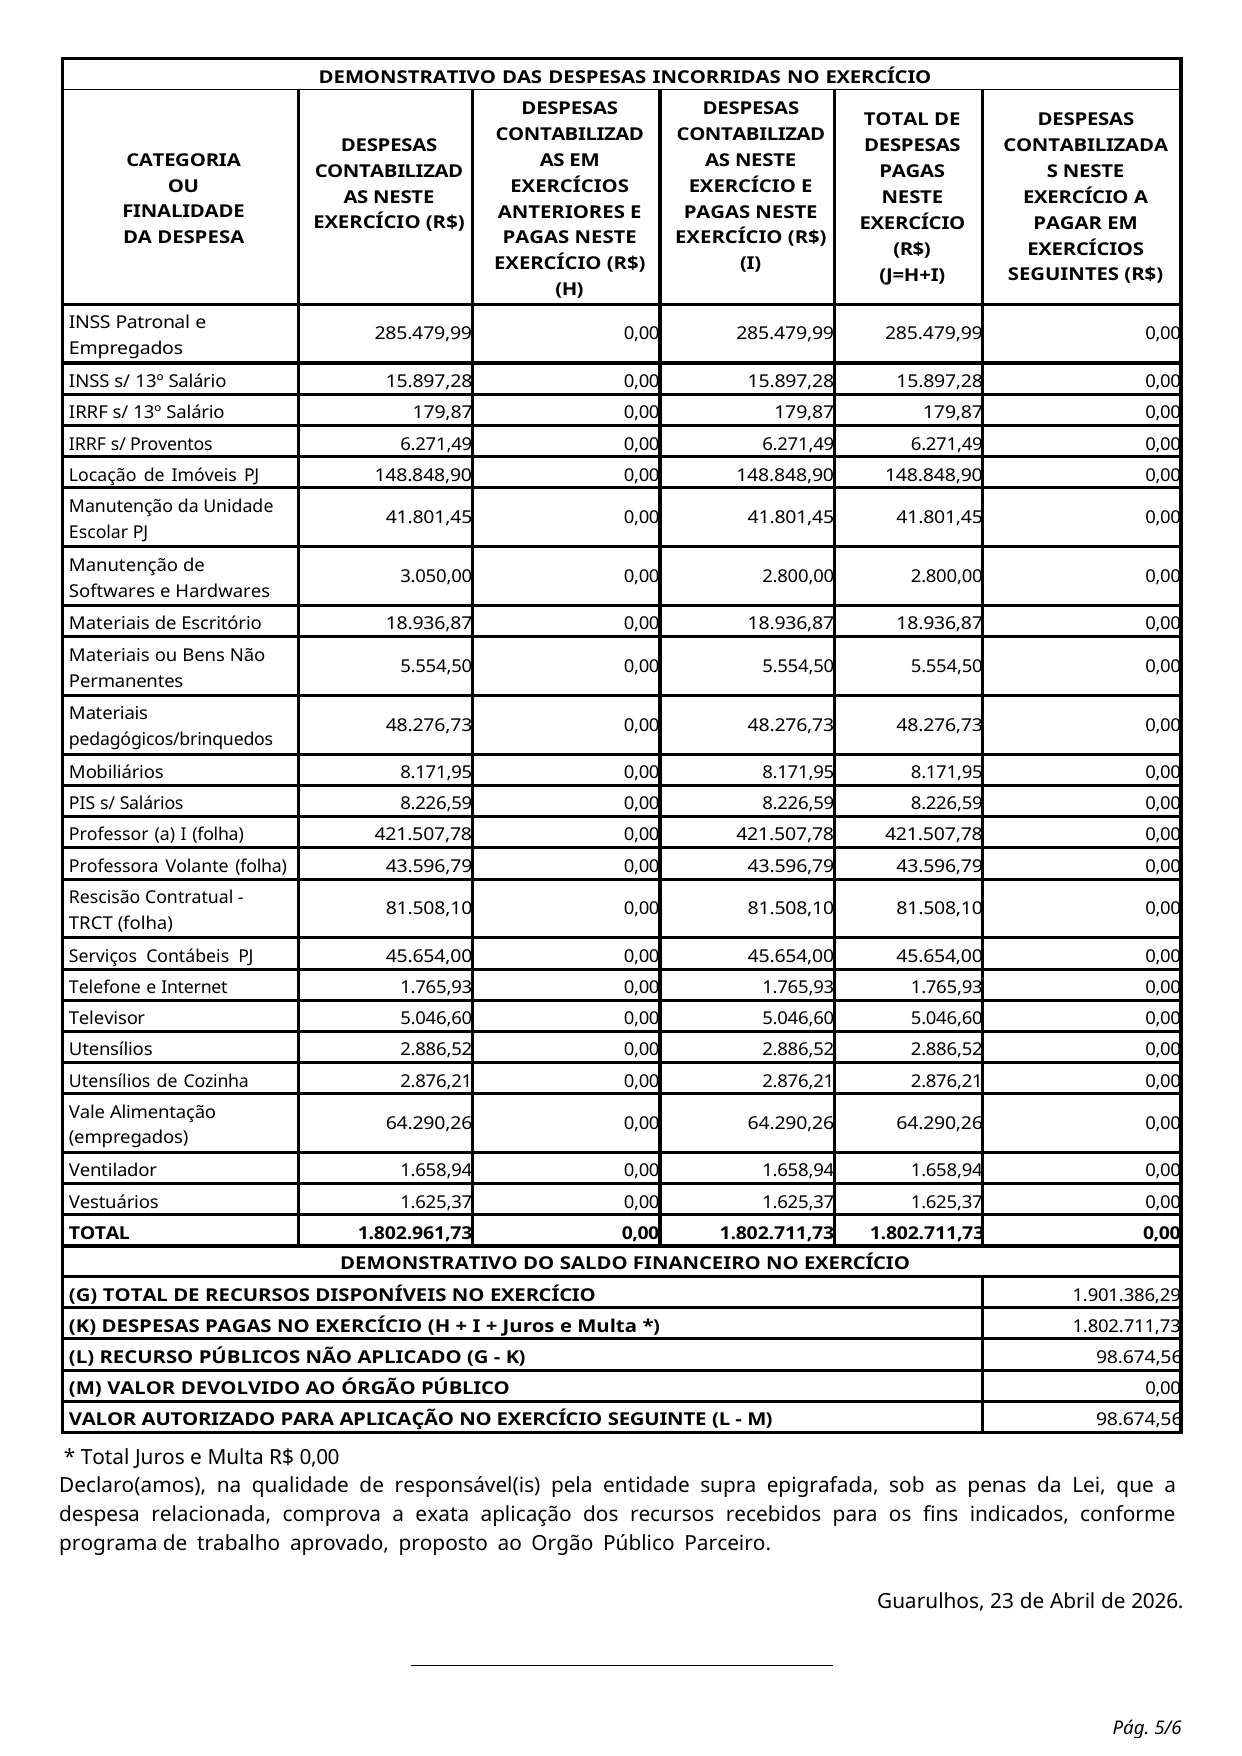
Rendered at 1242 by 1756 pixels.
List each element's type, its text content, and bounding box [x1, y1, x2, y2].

table_cell 48.276,73 [300, 697, 471, 753]
table_cell 1.901.386,29 [984, 1278, 1179, 1306]
table_cell (L) RECURSO PÚBLICOS NÃO APLICADO (G - K) [64, 1340, 981, 1369]
table_cell CATEGORIA OU FINALIDADE DA DESPESA [64, 90, 297, 302]
table_cell 0,00 [474, 1095, 658, 1151]
table_cell 0,00 [984, 396, 1179, 424]
table_cell 1.625,37 [300, 1185, 471, 1213]
table_cell 0,00 [474, 1033, 658, 1061]
table_cell 1.802.711,73 [836, 1216, 981, 1244]
table_cell 0,00 [474, 607, 658, 635]
table_cell 2.886,52 [300, 1033, 471, 1061]
table_cell Professora Volante (folha) [64, 849, 297, 877]
table_cell Manutenção de Softwares e Hardwares [64, 548, 297, 604]
table_cell (G) TOTAL DE RECURSOS DISPONÍVEIS NO EXERCÍCIO [64, 1278, 981, 1306]
table_cell 0,00 [984, 756, 1179, 784]
table_cell IRRF s/ 13º Salário [64, 396, 297, 424]
table_cell 3.050,00 [300, 548, 471, 604]
table_cell 1.658,94 [662, 1154, 833, 1182]
table_cell Materiais pedagógicos/brinquedos [64, 697, 297, 753]
table_cell 0,00 [474, 638, 658, 694]
table_cell Rescisão Contratual - TRCT (folha) [64, 881, 297, 936]
table_cell 0,00 [474, 489, 658, 545]
table_cell 18.936,87 [300, 607, 471, 635]
table_header DEMONSTRATIVO DAS DESPESAS INCORRIDAS NO EXERCÍCIO [64, 60, 1179, 89]
table_cell 43.596,79 [300, 849, 471, 877]
table_cell 285.479,99 [300, 306, 471, 361]
table_cell 48.276,73 [836, 697, 981, 753]
table_cell 18.936,87 [662, 607, 833, 635]
table_cell 5.554,50 [662, 638, 833, 694]
table_cell Vale Alimentação (empregados) [64, 1095, 297, 1151]
table_cell 0,00 [474, 787, 658, 815]
table_cell 15.897,28 [300, 365, 471, 393]
table_cell PIS s/ Salários [64, 787, 297, 815]
table_cell 2.800,00 [836, 548, 981, 604]
table_cell 0,00 [474, 939, 658, 967]
table_cell 0,00 [474, 458, 658, 486]
table_cell 64.290,26 [662, 1095, 833, 1151]
table_cell 421.507,78 [662, 818, 833, 846]
table_cell INSS Patronal e Empregados [64, 306, 297, 361]
table_cell (K) DESPESAS PAGAS NO EXERCÍCIO (H + I + Juros e Multa *) [64, 1309, 981, 1337]
table_cell 8.226,59 [300, 787, 471, 815]
table_cell 1.802.711,73 [984, 1309, 1179, 1337]
table_cell 0,00 [984, 365, 1179, 393]
table_cell TOTAL DE DESPESAS PAGAS NESTE EXERCÍCIO (R$) (J=H+I) [836, 90, 981, 302]
table_cell 41.801,45 [662, 489, 833, 545]
table_cell 6.271,49 [662, 427, 833, 455]
table_cell 0,00 [474, 971, 658, 998]
table_cell 0,00 [984, 548, 1179, 604]
table_cell Materiais de Escritório [64, 607, 297, 635]
table_cell 0,00 [984, 818, 1179, 846]
table_cell Professor (a) I (folha) [64, 818, 297, 846]
table_cell 0,00 [984, 1033, 1179, 1061]
table_cell 6.271,49 [300, 427, 471, 455]
table_cell IRRF s/ Proventos [64, 427, 297, 455]
table_cell 0,00 [474, 306, 658, 361]
table_cell 0,00 [474, 427, 658, 455]
table_cell DESPESAS CONTABILIZADAS NESTE EXERCÍCIO (R$) [300, 90, 471, 302]
table_cell Ventilador [64, 1154, 297, 1182]
table_cell 5.046,60 [300, 1002, 471, 1030]
table_cell 0,00 [984, 1154, 1179, 1182]
table_cell 0,00 [984, 427, 1179, 455]
table_cell 148.848,90 [662, 458, 833, 486]
table_cell 45.654,00 [300, 939, 471, 967]
table_cell VALOR AUTORIZADO PARA APLICAÇÃO NO EXERCÍCIO SEGUINTE (L - M) [64, 1403, 981, 1431]
table_cell (M) VALOR DEVOLVIDO AO ÓRGÃO PÚBLICO [64, 1372, 981, 1400]
table_cell 0,00 [984, 881, 1179, 936]
table_cell 0,00 [474, 881, 658, 936]
table_cell Vestuários [64, 1185, 297, 1213]
table_cell 285.479,99 [662, 306, 833, 361]
table_cell 0,00 [984, 787, 1179, 815]
table_cell INSS s/ 13º Salário [64, 365, 297, 393]
text Guarulhos, 23 de Abril de 2026. [44, 1586, 1183, 1615]
table_cell 8.171,95 [836, 756, 981, 784]
table_cell Serviços Contábeis PJ [64, 939, 297, 967]
table_cell 1.765,93 [662, 971, 833, 998]
table_cell 8.226,59 [836, 787, 981, 815]
table_cell 0,00 [984, 458, 1179, 486]
table_cell 0,00 [474, 1154, 658, 1182]
table_cell 0,00 [984, 489, 1179, 545]
table_cell 0,00 [474, 849, 658, 877]
table_cell 0,00 [474, 548, 658, 604]
table_cell Materiais ou Bens Não Permanentes [64, 638, 297, 694]
table_cell 0,00 [984, 306, 1179, 361]
table_cell 8.171,95 [662, 756, 833, 784]
table_cell Utensílios de Cozinha [64, 1064, 297, 1092]
text Declaro(amos), na qualidade de responsável(is) pela entidade supra epigrafada, sob as penas da Lei, que a despesa relacionada, comprova a exata aplicação dos recursos recebidos para os fins indicados, conforme programa de trabalho aprovado, proposto ao Orgão Público Parceiro. [59, 1470, 1177, 1557]
table_cell 0,00 [984, 849, 1179, 877]
table_cell 45.654,00 [662, 939, 833, 967]
table_cell 148.848,90 [300, 458, 471, 486]
table_cell 2.800,00 [662, 548, 833, 604]
table_cell 48.276,73 [662, 697, 833, 753]
table_cell Telefone e Internet [64, 971, 297, 998]
table_cell 43.596,79 [836, 849, 981, 877]
table_cell 1.658,94 [836, 1154, 981, 1182]
table_cell 0,00 [474, 365, 658, 393]
table_cell 98.674,56 [984, 1340, 1179, 1369]
table_cell 0,00 [474, 1002, 658, 1030]
table_cell 8.226,59 [662, 787, 833, 815]
table_cell 0,00 [474, 756, 658, 784]
table_cell 81.508,10 [662, 881, 833, 936]
table_cell 41.801,45 [836, 489, 981, 545]
table_cell 0,00 [474, 396, 658, 424]
table_cell 0,00 [984, 1216, 1179, 1244]
table_cell 2.886,52 [662, 1033, 833, 1061]
table_cell Utensílios [64, 1033, 297, 1061]
table_cell 5.554,50 [300, 638, 471, 694]
table_cell Mobiliários [64, 756, 297, 784]
table_cell 0,00 [474, 818, 658, 846]
table_cell 81.508,10 [300, 881, 471, 936]
table_cell 0,00 [984, 1002, 1179, 1030]
table_cell 41.801,45 [300, 489, 471, 545]
table_cell 0,00 [984, 1185, 1179, 1213]
table_cell 1.625,37 [662, 1185, 833, 1213]
table_cell 0,00 [984, 638, 1179, 694]
table_cell 5.554,50 [836, 638, 981, 694]
table_cell DESPESAS CONTABILIZADAS EM EXERCÍCIOS ANTERIORES E PAGAS NESTE EXERCÍCIO (R$) (H) [474, 90, 658, 302]
table_cell 2.876,21 [662, 1064, 833, 1092]
table_cell 0,00 [984, 697, 1179, 753]
text * Total Juros e Multa R$ 0,00 [64, 1442, 1197, 1470]
table_cell Locação de Imóveis PJ [64, 458, 297, 486]
table_cell 179,87 [300, 396, 471, 424]
table_cell 0,00 [474, 697, 658, 753]
table_cell 1.765,93 [836, 971, 981, 998]
table_cell 1.625,37 [836, 1185, 981, 1213]
table_cell 15.897,28 [836, 365, 981, 393]
table_cell 8.171,95 [300, 756, 471, 784]
table_cell 0,00 [984, 1372, 1179, 1400]
table_cell 5.046,60 [836, 1002, 981, 1030]
table_cell 0,00 [984, 1095, 1179, 1151]
table_cell 18.936,87 [836, 607, 981, 635]
table_cell 179,87 [836, 396, 981, 424]
table_cell 0,00 [984, 1064, 1179, 1092]
table_cell 2.876,21 [836, 1064, 981, 1092]
table_cell TOTAL [64, 1216, 297, 1244]
table_cell 45.654,00 [836, 939, 981, 967]
table_cell 0,00 [984, 607, 1179, 635]
table_cell 2.886,52 [836, 1033, 981, 1061]
table_cell 64.290,26 [300, 1095, 471, 1151]
table_cell 1.802.961,73 [300, 1216, 471, 1244]
table_cell 0,00 [984, 971, 1179, 998]
table_cell 15.897,28 [662, 365, 833, 393]
table_cell 179,87 [662, 396, 833, 424]
table_cell 1.765,93 [300, 971, 471, 998]
table_cell 6.271,49 [836, 427, 981, 455]
table_cell 43.596,79 [662, 849, 833, 877]
table_cell 421.507,78 [836, 818, 981, 846]
table_cell 5.046,60 [662, 1002, 833, 1030]
table_cell 421.507,78 [300, 818, 471, 846]
table_cell 148.848,90 [836, 458, 981, 486]
table_cell 0,00 [984, 939, 1179, 967]
table_cell 1.802.711,73 [662, 1216, 833, 1244]
table_cell Televisor [64, 1002, 297, 1030]
table_cell 64.290,26 [836, 1095, 981, 1151]
table_cell DEMONSTRATIVO DO SALDO FINANCEIRO NO EXERCÍCIO [64, 1248, 1179, 1275]
table_cell DESPESAS CONTABILIZADAS NESTE EXERCÍCIO A PAGAR EM EXERCÍCIOS SEGUINTES (R$) [984, 90, 1179, 302]
table_cell 0,00 [474, 1185, 658, 1213]
table_cell 98.674,56 [984, 1403, 1179, 1431]
table_cell 0,00 [474, 1216, 658, 1244]
table_cell 0,00 [474, 1064, 658, 1092]
table_cell 1.658,94 [300, 1154, 471, 1182]
table_cell 81.508,10 [836, 881, 981, 936]
table_cell 285.479,99 [836, 306, 981, 361]
table_cell 2.876,21 [300, 1064, 471, 1092]
table_cell Manutenção da Unidade Escolar PJ [64, 489, 297, 545]
table_cell DESPESAS CONTABILIZADAS NESTE EXERCÍCIO E PAGAS NESTE EXERCÍCIO (R$) (I) [662, 90, 833, 302]
